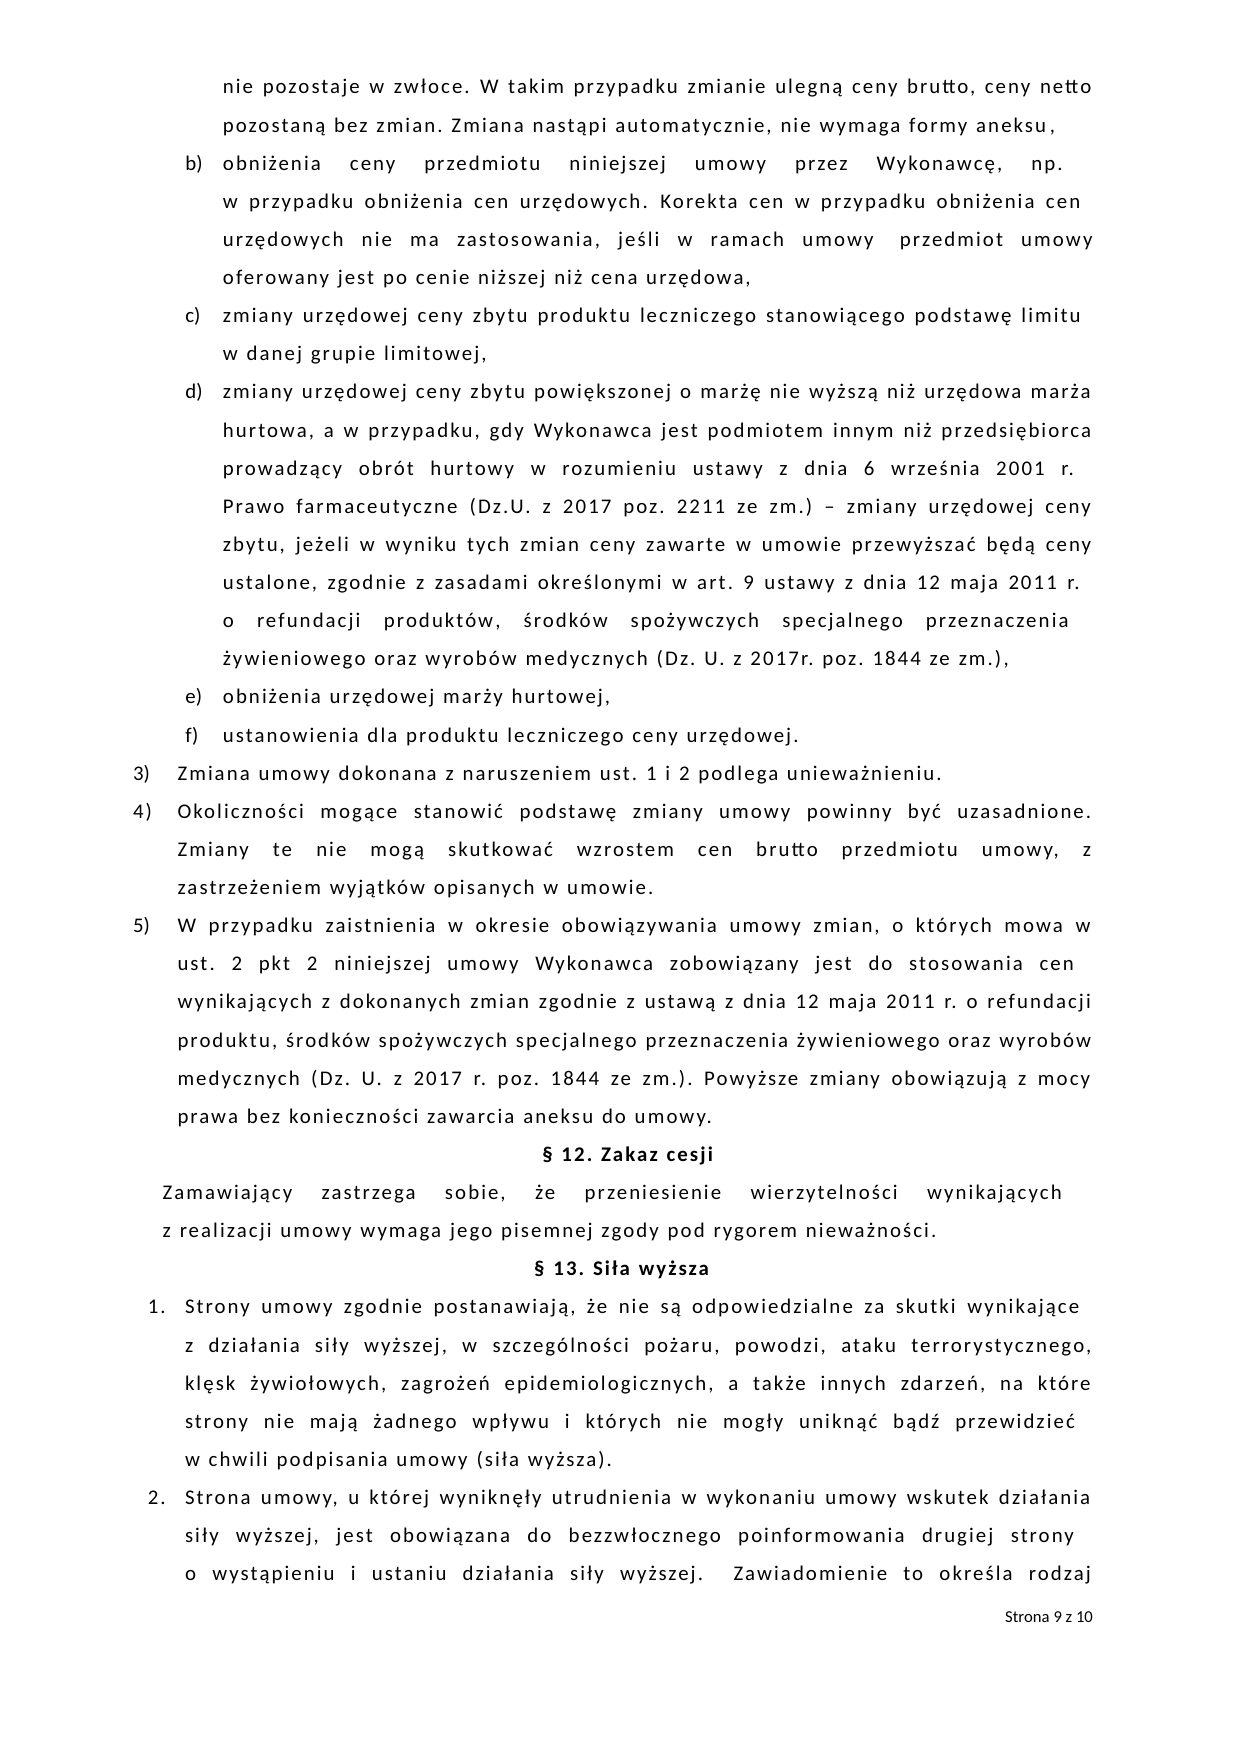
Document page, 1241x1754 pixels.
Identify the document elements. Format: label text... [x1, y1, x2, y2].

list ustanowienia dla produktu leczniczego ceny urzędowej. [185, 722, 1093, 747]
list Strona umowy, u której wyniknęły utrudnienia w wykonaniu umowy wskutek działania siły wyższej, jest obowiązana do bezzwłocznego poinformowania drugiej strony o wystąpieniu i ustaniu działania siły wyższej. Zawiadomienie to określa rodzaj [148, 1484, 1093, 1586]
list zmiany urzędowej ceny zbytu produktu leczniczego stanowiącego podstawę limitu w danej grupie limitowej, [185, 302, 1093, 366]
text Zamawiający zastrzega sobie, że przeniesienie wierzytelności wynikających z realizacji umowy wymaga jego pisemnej zgody pod rygorem nieważności. [162, 1179, 1093, 1243]
text § 12. Zakaz cesji [162, 1141, 1093, 1167]
list W przypadku zaistnienia w okresie obowiązywania umowy zmian, o których mowa w ust. 2 pkt 2 niniejszej umowy Wykonawca zobowiązany jest do stosowania cen wynikających z dokonanych zmian zgodnie z ustawą z dnia 12 maja 2011 r. o refundacji produktu, środków spożywczych specjalnego przeznaczenia żywieniowego oraz wyrobów medycznych (Dz. U. z 2017 r. poz. 1844 ze zm.). Powyższe zmiany obowiązują z mocy prawa bez konieczności zawarcia aneksu do umowy. [133, 912, 1093, 1128]
list Strony umowy zgodnie postanawiają, że nie są odpowiedzialne za skutki wynikające z działania siły wyższej, w szczególności pożaru, powodzi, ataku terrorystycznego, klęsk żywiołowych, zagrożeń epidemiologicznych, a także innych zdarzeń, na które strony nie mają żadnego wpływu i których nie mogły uniknąć bądź przewidzieć w chwili podpisania umowy (siła wyższa). [148, 1294, 1093, 1472]
list Okoliczności mogące stanowić podstawę zmiany umowy powinny być uzasadnione. Zmiany te nie mogą skutkować wzrostem cen brutto przedmiotu umowy, z zastrzeżeniem wyjątków opisanych w umowie. [133, 798, 1093, 900]
list obniżenia urzędowej marży hurtowej, [185, 684, 1093, 709]
list Zmiana umowy dokonana z naruszeniem ust. 1 i 2 podlega unieważnieniu. [133, 760, 1093, 785]
list obniżenia ceny przedmiotu niniejszej umowy przez Wykonawcę, np. w przypadku obniżenia cen urzędowych. Korekta cen w przypadku obniżenia cen urzędowych nie ma zastosowania, jeśli w ramach umowy przedmiot umowy oferowany jest po cenie niższej niż cena urzędowa, [185, 150, 1093, 290]
list zmiany urzędowej ceny zbytu powiększonej o marżę nie wyższą niż urzędowa marża hurtowa, a w przypadku, gdy Wykonawca jest podmiotem innym niż przedsiębiorca prowadzący obrót hurtowy w rozumieniu ustawy z dnia 6 września 2001 r. Prawo farmaceutyczne (Dz.U. z 2017 poz. 2211 ze zm.) – zmiany urzędowej ceny zbytu, jeżeli w wyniku tych zmian ceny zawarte w umowie przewyższać będą ceny ustalone, zgodnie z zasadami określonymi w art. 9 ustawy z dnia 12 maja 2011 r. o refundacji produktów, środków spożywczych specjalnego przeznaczenia żywieniowego oraz wyrobów medycznych (Dz. U. z 2017r. poz. 1844 ze zm.), [185, 379, 1093, 671]
list nie pozostaje w zwłoce. W takim przypadku zmianie ulegną ceny brutto, ceny netto pozostaną bez zmian. Zmiana nastąpi automatycznie, nie wymaga formy aneksu, [185, 74, 1093, 137]
text § 13. Siła wyższa [223, 1256, 1093, 1281]
